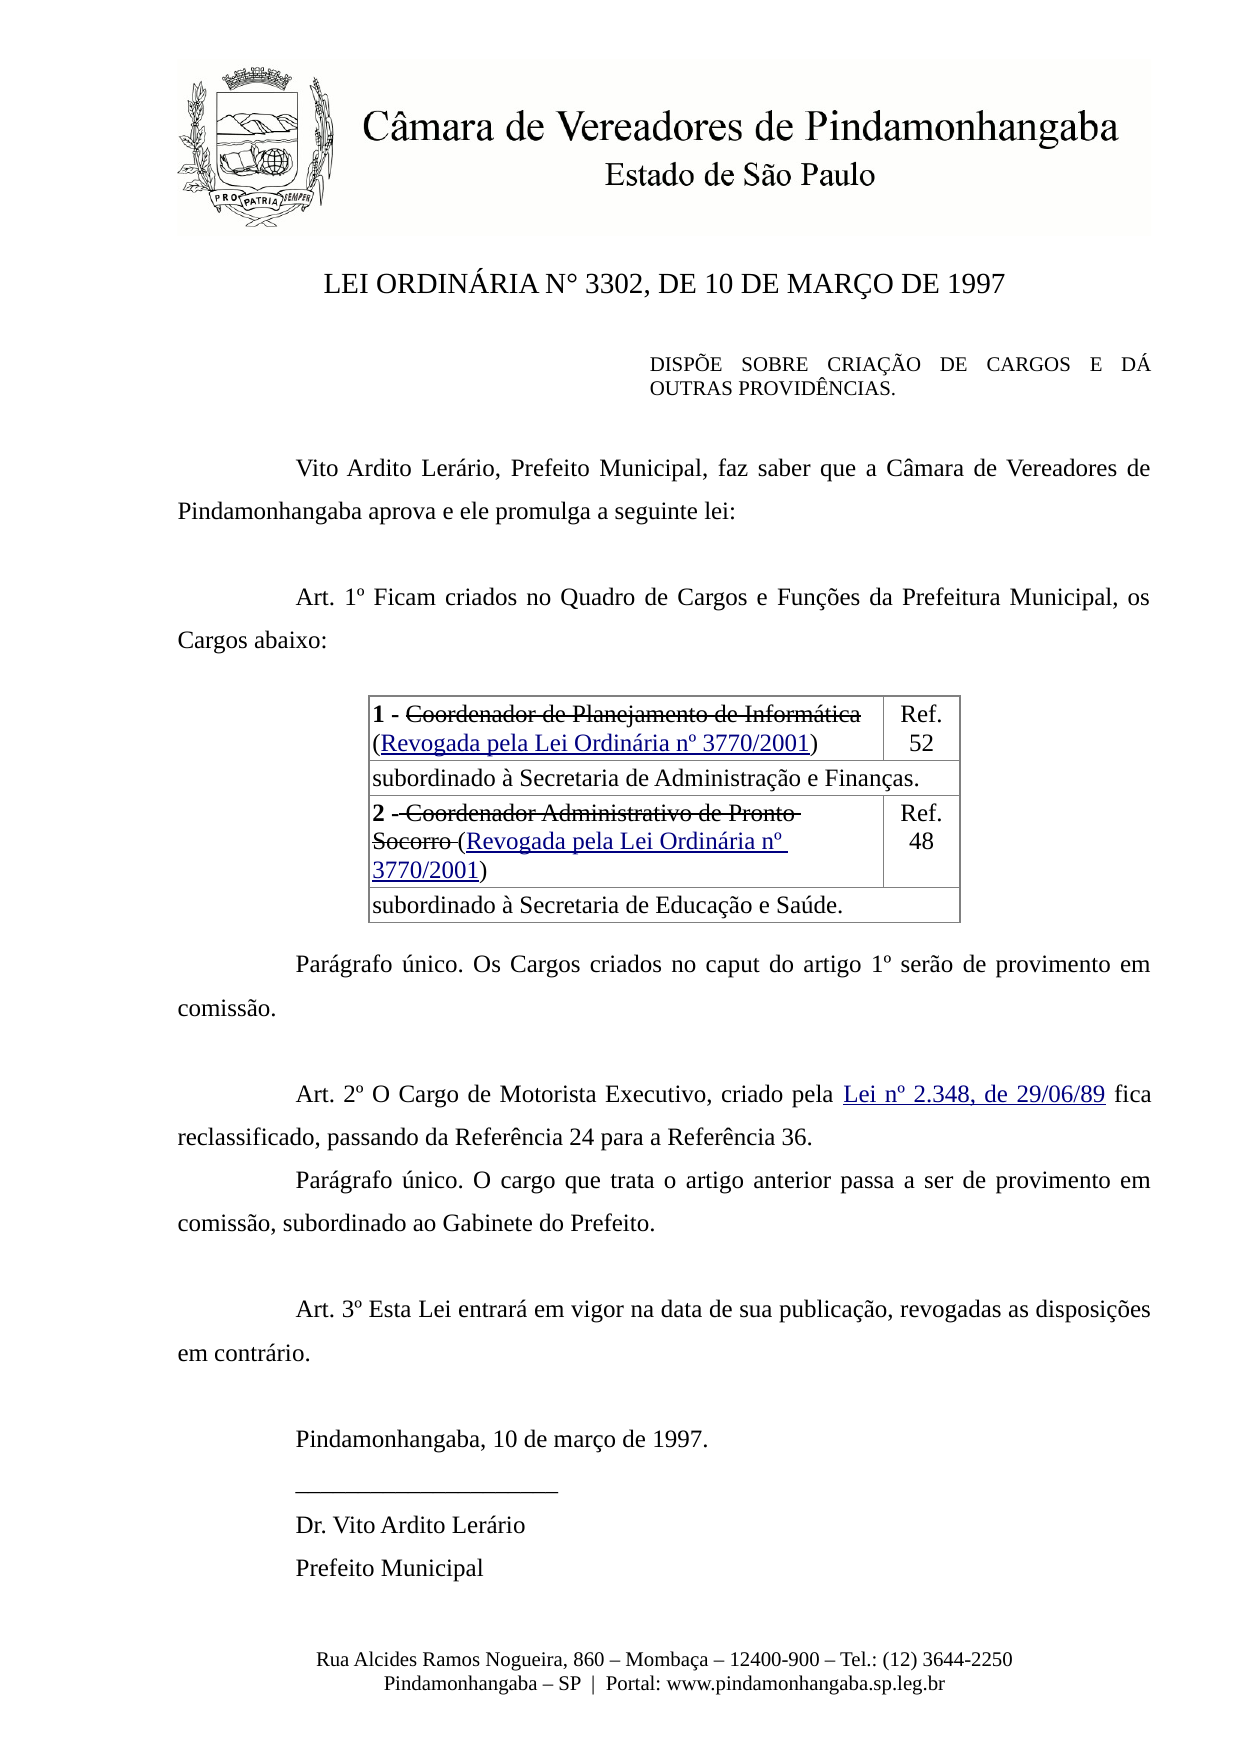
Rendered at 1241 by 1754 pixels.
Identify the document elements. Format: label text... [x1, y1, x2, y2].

text Pindamonhangaba, 10 de março de 1997. [177, 1424, 1152, 1453]
text Vito Ardito Lerário, Prefeito Municipal, faz saber que a Câmara de Vereadores de Pindamonhangaba aprova e ele promulga a seguinte lei: [177, 453, 1152, 525]
table_cell Ref. 48 [884, 796, 959, 887]
table_cell subordinado à Secretaria de Educação e Saúde. [370, 888, 959, 922]
table_cell subordinado à Secretaria de Administração e Finanças. [370, 761, 959, 795]
text Art. 2º O Cargo de Motorista Executivo, criado pela Lei nº 2.348, de 29/06/89 fica reclassificado, passando da Referência 24 para a Referência 36. [177, 1079, 1152, 1151]
text Prefeito Municipal [177, 1553, 1152, 1582]
text DISPÕE SOBRE CRIAÇÃO DE CARGOS E DÁ OUTRAS PROVIDÊNCIAS. [649, 352, 1152, 400]
text Art. 1º Ficam criados no Quadro de Cargos e Funções da Prefeitura Municipal, os Cargos abaixo: [177, 582, 1152, 654]
table_header 1 - Coordenador de Planejamento de Informática (Revogada pela Lei Ordinária nº 3770/2001) [370, 697, 883, 760]
text _____________________ [177, 1467, 1152, 1496]
table_cell 2 - Coordenador Administrativo de Pronto Socorro (Revogada pela Lei Ordinária nº 3770/2001) [370, 796, 883, 887]
table_header Ref. 52 [884, 697, 959, 760]
text Art. 3º Esta Lei entrará em vigor na data de sua publicação, revogadas as disposições em contrário. [177, 1294, 1152, 1366]
text Dr. Vito Ardito Lerário [177, 1510, 1152, 1539]
text Parágrafo único. Os Cargos criados no caput do artigo 1º serão de provimento em comissão. [177, 949, 1152, 1021]
text Parágrafo único. O cargo que trata o artigo anterior passa a ser de provimento em comissão, subordinado ao Gabinete do Prefeito. [177, 1165, 1152, 1237]
text LEI ORDINÁRIA N° 3302, de 10 de março de 1997 [177, 266, 1152, 299]
picture [177, 59, 1152, 236]
